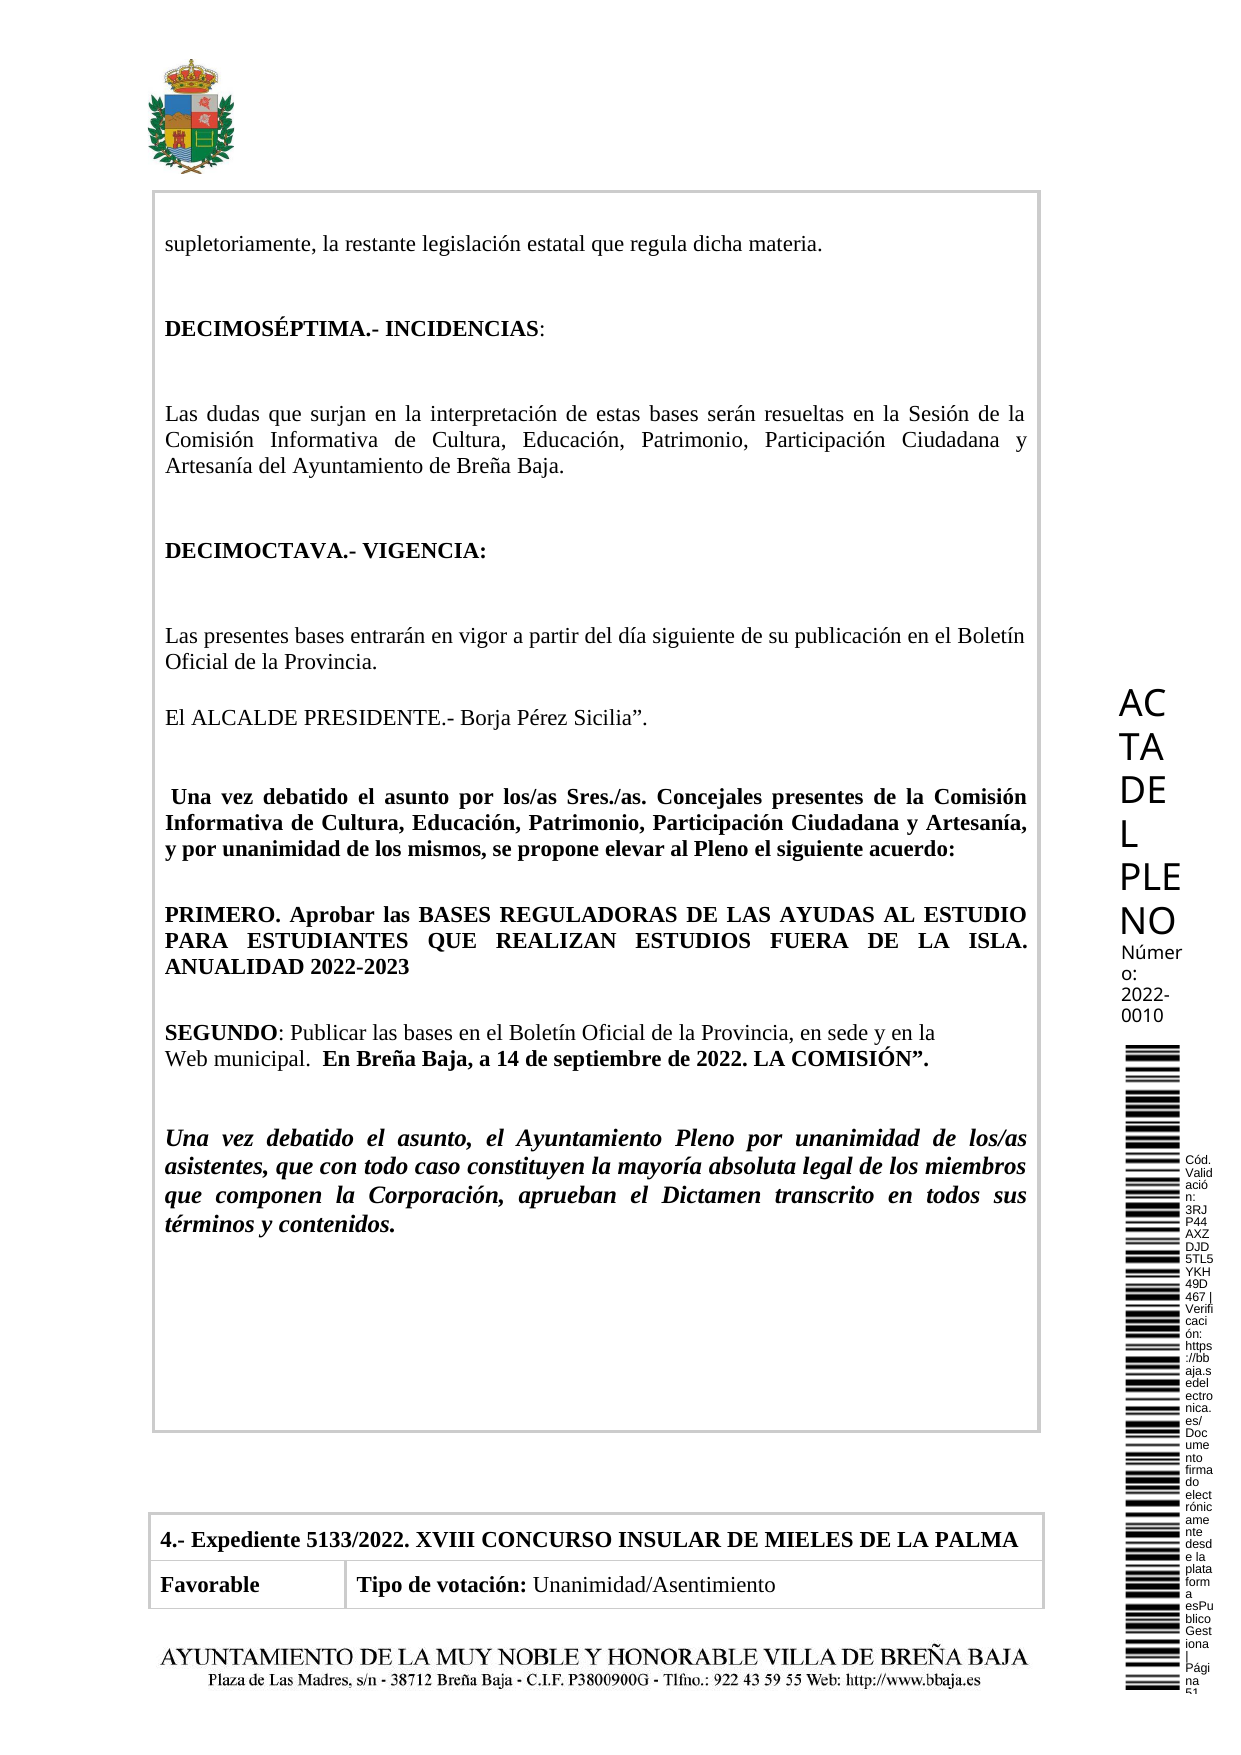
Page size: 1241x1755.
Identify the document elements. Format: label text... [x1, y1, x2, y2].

table_cell Favorable [151, 1561, 344, 1608]
text Las presentes bases entrarán en vigor a partir del día siguiente de su publicación en el Boletín Oficial de la Provincia. [165, 622, 1027, 674]
text Una vez debatido el asunto por los/as Sres./as. Concejales presentes de la Comisión Informativa de Cultura, Educación, Patrimonio, Participación Ciudadana y Artesanía, y por unanimidad de los mismos, se propone elevar al Pleno el siguiente acuerdo: [165, 783, 1028, 862]
text DECIMOSÉPTIMA.- INCIDENCIAS: [164, 315, 1037, 341]
table_header 4.- Expediente 5133/2022. XVIII CONCURSO INSULAR DE MIELES DE LA PALMA [151, 1515, 1042, 1560]
text El ALCALDE PRESIDENTE.- Borja Pérez Sicilia”. [165, 704, 1037, 730]
text DECIMOCTAVA.- VIGENCIA: [165, 537, 1037, 563]
text SEGUNDO: Publicar las bases en el Boletín Oficial de la Provincia, en sede y en la Web municipal. En Breña Baja, a 14 de septiembre de 2022. LA COMISIÓN”. [164, 1018, 969, 1071]
text Una vez debatido el asunto, el Ayuntamiento Pleno por unanimidad de los/as asistentes, que con todo caso constituyen la mayoría absoluta legal de los miembros que componen la Corporación, aprueban el Dictamen transcrito en todos sus términos y contenidos. [164, 1123, 1028, 1238]
text Cód. Validación: 3RJP44AXZDJD5TL5YKH49D467 | Verificación: https://bbaja.sedelectronica.es/ Documento firmado electrónicamente desde la plataforma esPublico Gestiona | Página 51 de 63 [1185, 1155, 1214, 1694]
text Número: 2022-0010 Fecha: 11/01/2023 [1121, 943, 1186, 1027]
text ACTA DEL PLENO [1119, 682, 1186, 943]
table_cell Tipo de votación: Unanimidad/Asentimiento [347, 1561, 1042, 1608]
text Las dudas que surjan en la interpretación de estas bases serán resueltas en la Sesión de la Comisión Informativa de Cultura, Educación, Patrimonio, Participación Ciudadana y Artesanía del Ayuntamiento de Breña Baja. [165, 400, 1027, 479]
text supletoriamente, la restante legislación estatal que regula dicha materia. [164, 230, 1037, 257]
text PRIMERO. Aprobar las BASES REGULADORAS DE LAS AYUDAS AL ESTUDIO PARA ESTUDIANTES QUE REALIZAN ESTUDIOS FUERA DE LA ISLA. ANUALIDAD 2022-2023 [164, 901, 1028, 980]
